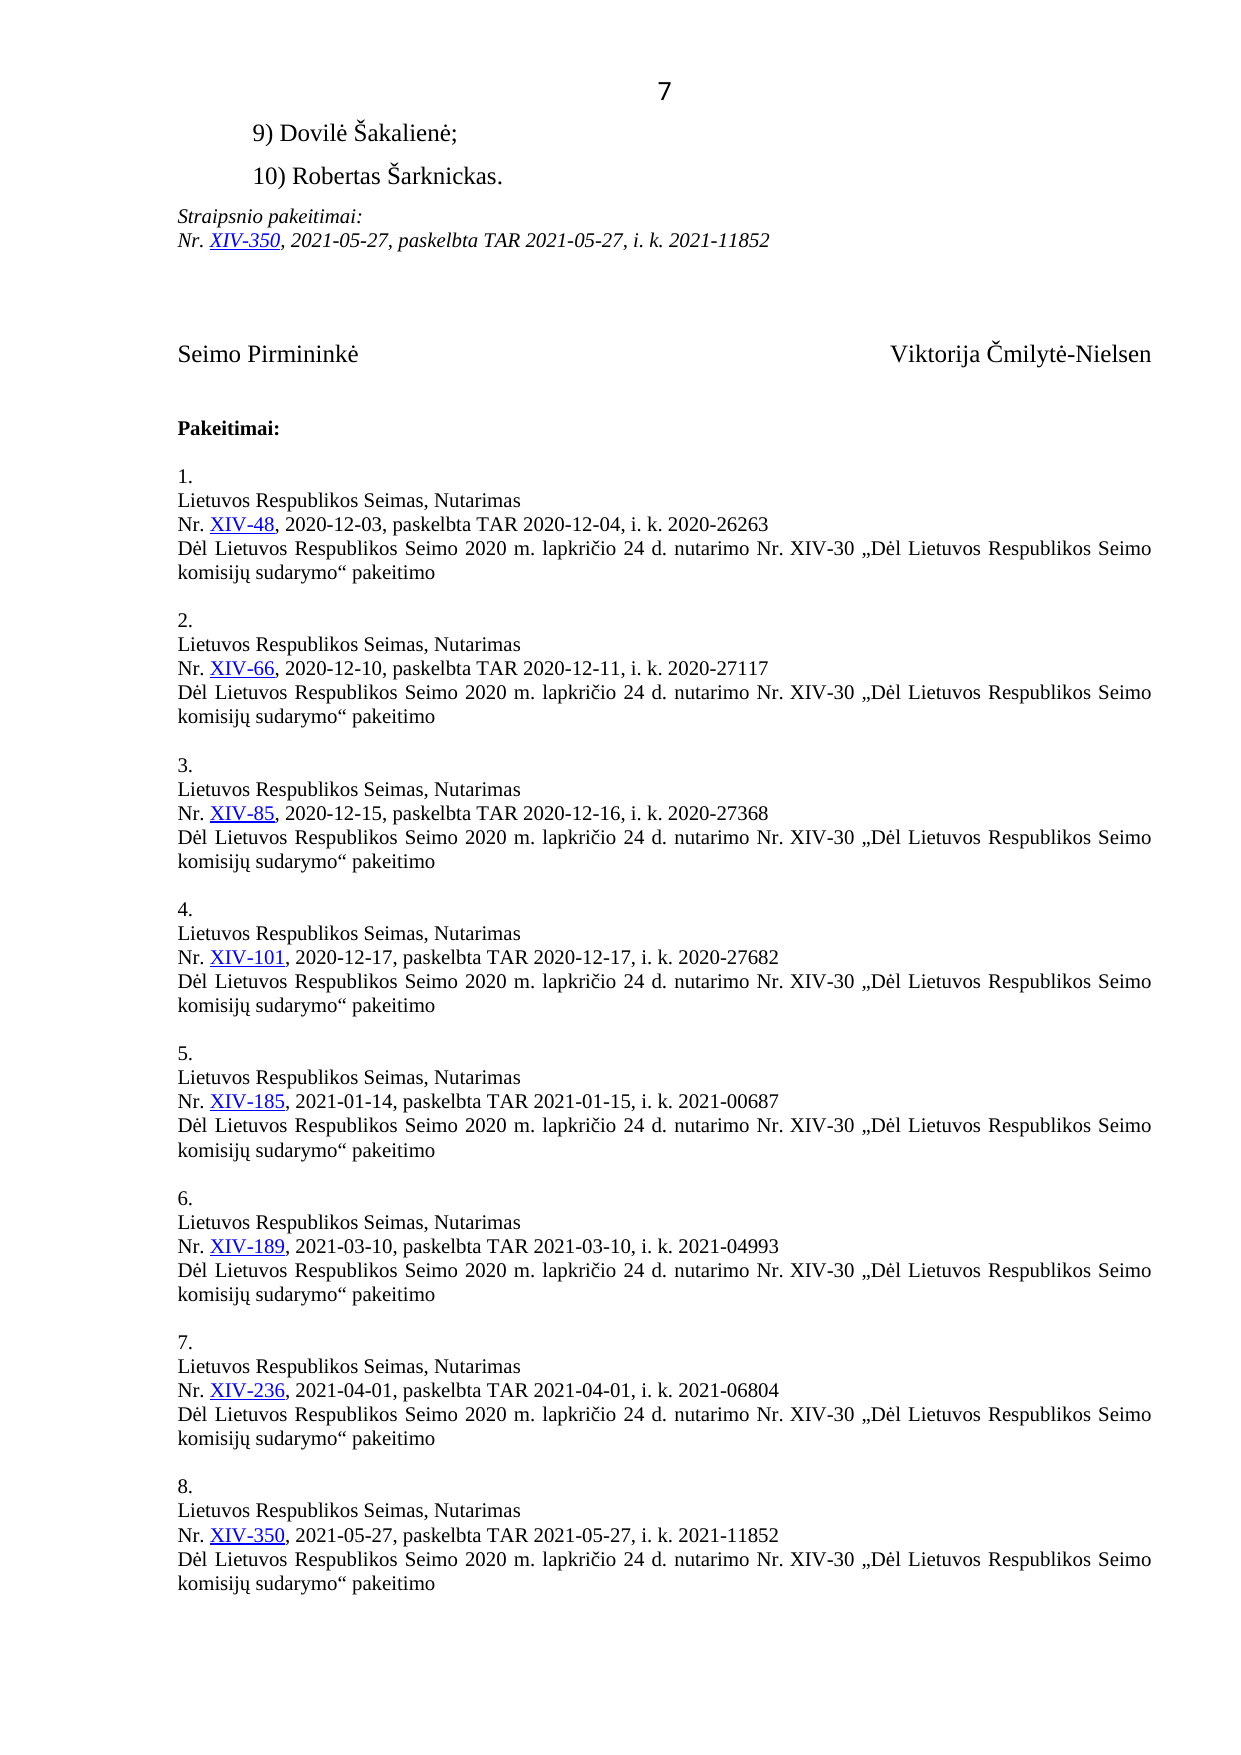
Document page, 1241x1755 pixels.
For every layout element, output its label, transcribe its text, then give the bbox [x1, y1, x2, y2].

text Nr. XIV-185, 2021-01-14, paskelbta TAR 2021-01-15, i. k. 2021-00687 [177, 1089, 1152, 1113]
text Dėl Lietuvos Respublikos Seimo 2020 m. lapkričio 24 d. nutarimo Nr. XIV-30 „Dėl Lietuvos Respublikos Seimo komisijų sudarymo“ pakeitimo [177, 1113, 1152, 1162]
text Nr. XIV-101, 2020-12-17, paskelbta TAR 2020-12-17, i. k. 2020-27682 [177, 945, 1152, 969]
text 1. [177, 464, 1152, 488]
text Nr. XIV-236, 2021-04-01, paskelbta TAR 2021-04-01, i. k. 2021-06804 [177, 1378, 1152, 1402]
text Lietuvos Respublikos Seimas, Nutarimas [177, 921, 1152, 945]
text Lietuvos Respublikos Seimas, Nutarimas [177, 488, 1152, 512]
text 10) Robertas Šarknickas. [177, 161, 1152, 190]
text 3. [177, 752, 1152, 777]
text Dėl Lietuvos Respublikos Seimo 2020 m. lapkričio 24 d. nutarimo Nr. XIV-30 „Dėl Lietuvos Respublikos Seimo komisijų sudarymo“ pakeitimo [177, 680, 1152, 728]
text Lietuvos Respublikos Seimas, Nutarimas [177, 1065, 1152, 1089]
text Lietuvos Respublikos Seimas, Nutarimas [177, 632, 1152, 656]
text Lietuvos Respublikos Seimas, Nutarimas [177, 1354, 1152, 1378]
text Dėl Lietuvos Respublikos Seimo 2020 m. lapkričio 24 d. nutarimo Nr. XIV-30 „Dėl Lietuvos Respublikos Seimo komisijų sudarymo“ pakeitimo [177, 1547, 1152, 1595]
text Dėl Lietuvos Respublikos Seimo 2020 m. lapkričio 24 d. nutarimo Nr. XIV-30 „Dėl Lietuvos Respublikos Seimo komisijų sudarymo“ pakeitimo [177, 825, 1152, 873]
text 7. [177, 1330, 1152, 1354]
text Nr. XIV-350, 2021-05-27, paskelbta TAR 2021-05-27, i. k. 2021-11852 [177, 1522, 1152, 1547]
text Dėl Lietuvos Respublikos Seimo 2020 m. lapkričio 24 d. nutarimo Nr. XIV-30 „Dėl Lietuvos Respublikos Seimo komisijų sudarymo“ pakeitimo [177, 1402, 1152, 1450]
text Dėl Lietuvos Respublikos Seimo 2020 m. lapkričio 24 d. nutarimo Nr. XIV-30 „Dėl Lietuvos Respublikos Seimo komisijų sudarymo“ pakeitimo [177, 969, 1152, 1017]
text 6. [177, 1186, 1152, 1210]
text 2. [177, 608, 1152, 632]
text Nr. XIV-66, 2020-12-10, paskelbta TAR 2020-12-11, i. k. 2020-27117 [177, 656, 1152, 680]
text Nr. XIV-189, 2021-03-10, paskelbta TAR 2021-03-10, i. k. 2021-04993 [177, 1234, 1152, 1258]
text Nr. XIV-48, 2020-12-03, paskelbta TAR 2020-12-04, i. k. 2020-26263 [177, 512, 1152, 536]
text Seimo Pirmininkė Viktorija Čmilytė-Nielsen [177, 339, 1152, 367]
text Nr. XIV-85, 2020-12-15, paskelbta TAR 2020-12-16, i. k. 2020-27368 [177, 801, 1152, 825]
text Straipsnio pakeitimai: [177, 204, 1152, 228]
text Lietuvos Respublikos Seimas, Nutarimas [177, 1498, 1152, 1522]
text Nr. XIV-350, 2021-05-27, paskelbta TAR 2021-05-27, i. k. 2021-11852 [177, 228, 1152, 252]
text 8. [177, 1474, 1152, 1498]
text Dėl Lietuvos Respublikos Seimo 2020 m. lapkričio 24 d. nutarimo Nr. XIV-30 „Dėl Lietuvos Respublikos Seimo komisijų sudarymo“ pakeitimo [177, 536, 1152, 584]
text 9) Dovilė Šakalienė; [177, 118, 1152, 147]
text Lietuvos Respublikos Seimas, Nutarimas [177, 1210, 1152, 1234]
text Pakeitimai: [177, 416, 1152, 440]
text Dėl Lietuvos Respublikos Seimo 2020 m. lapkričio 24 d. nutarimo Nr. XIV-30 „Dėl Lietuvos Respublikos Seimo komisijų sudarymo“ pakeitimo [177, 1258, 1152, 1306]
text 5. [177, 1041, 1152, 1065]
text 4. [177, 897, 1152, 921]
text Lietuvos Respublikos Seimas, Nutarimas [177, 777, 1152, 801]
